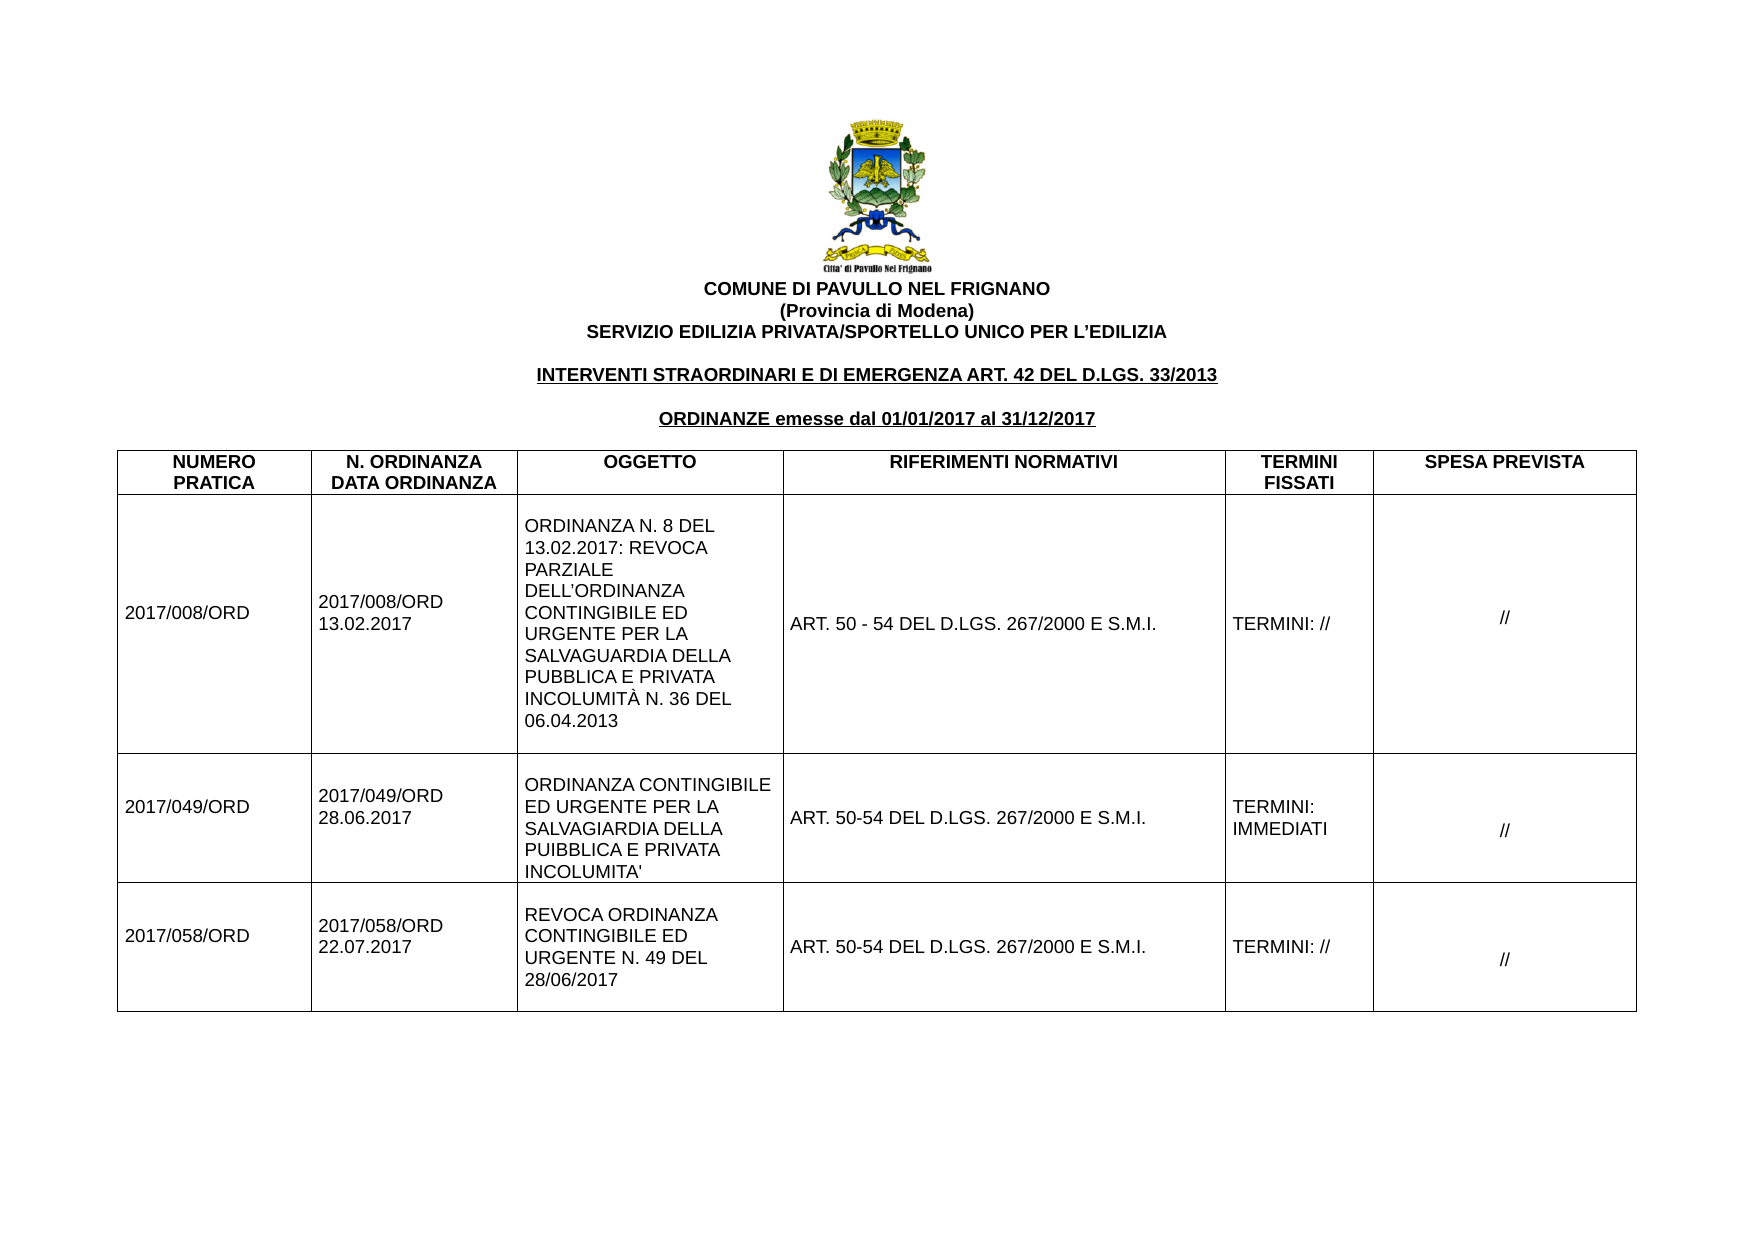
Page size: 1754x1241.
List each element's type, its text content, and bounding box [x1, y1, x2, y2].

table_cell ORDINANZA N. 8 DEL 13.02.2017: REVOCA PARZIALE DELL’ORDINANZA CONTINGIBILE ED URGENTE PER LA SALVAGUARDIA DELLA PUBBLICA E PRIVATA INCOLUMITÀ N. 36 DEL 06.04.2013 [518, 495, 783, 752]
table_cell TERMINI: IMMEDIATI [1226, 754, 1373, 882]
table_cell 2017/049/ORD [118, 754, 311, 882]
text SERVIZIO EDILIZIA PRIVATA/SPORTELLO UNICO PER L’EDILIZIA [118, 321, 1636, 343]
table_header N. ORDINANZA DATA ORDINANZA [312, 451, 517, 494]
table_cell 2017/049/ORD 28.06.2017 [312, 754, 517, 882]
table_cell TERMINI: // [1226, 495, 1373, 752]
table_cell REVOCA ORDINANZA CONTINGIBILE ED URGENTE N. 49 DEL 28/06/2017 [518, 883, 783, 1011]
table_cell 2017/058/ORD [118, 883, 311, 1011]
table_cell ART. 50-54 DEL D.LGS. 267/2000 E S.M.I. [784, 883, 1225, 1011]
table_header RIFERIMENTI NORMATIVI [784, 451, 1225, 494]
picture [816, 118, 938, 278]
text ORDINANZE emesse dal 01/01/2017 al 31/12/2017 [118, 407, 1636, 429]
table_header SPESA PREVISTA [1374, 451, 1636, 494]
table_cell 2017/008/ORD [118, 495, 311, 752]
text (Provincia di Modena) [118, 299, 1636, 321]
table_cell 2017/008/ORD 13.02.2017 [312, 495, 517, 752]
table_cell ART. 50 - 54 DEL D.LGS. 267/2000 E S.M.I. [784, 495, 1225, 752]
table_cell ART. 50-54 DEL D.LGS. 267/2000 E S.M.I. [784, 754, 1225, 882]
text COMUNE DI PAVULLO NEL FRIGNANO [118, 278, 1636, 299]
table_cell ORDINANZA CONTINGIBILE ED URGENTE PER LA SALVAGIARDIA DELLA PUIBBLICA E PRIVATA INCOLUMITA' [518, 754, 783, 882]
table_header TERMINI FISSATI [1226, 451, 1373, 494]
table_cell // [1374, 495, 1636, 752]
table_header OGGETTO [518, 451, 783, 494]
table_cell // [1374, 754, 1636, 882]
table_cell 2017/058/ORD 22.07.2017 [312, 883, 517, 1011]
table_cell TERMINI: // [1226, 883, 1373, 1011]
table_cell // [1374, 883, 1636, 1011]
table_header NUMERO PRATICA [118, 451, 311, 494]
text INTERVENTI STRAORDINARI E DI EMERGENZA ART. 42 DEL D.LGS. 33/2013 [118, 364, 1636, 386]
